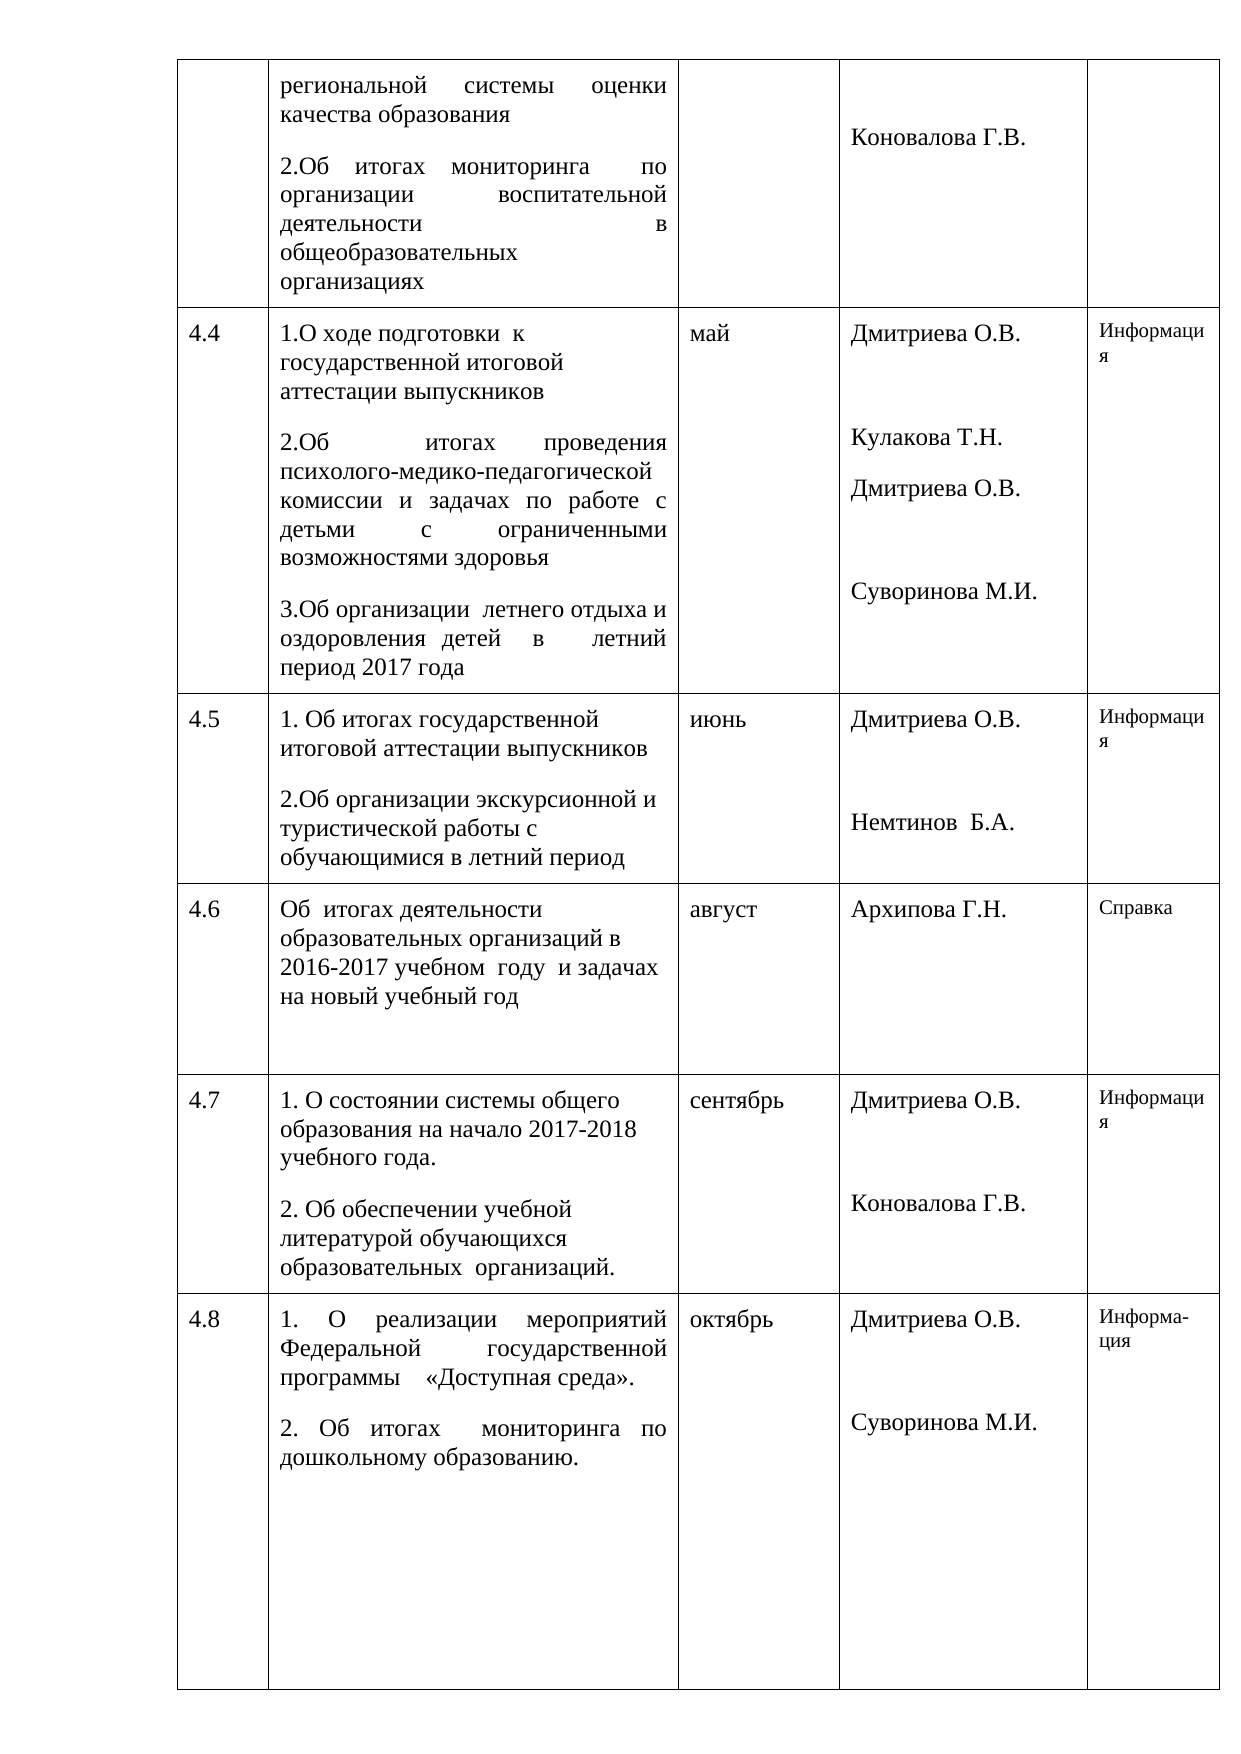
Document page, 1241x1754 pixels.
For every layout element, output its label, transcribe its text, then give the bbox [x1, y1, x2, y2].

table_cell 4.7 [178, 1075, 268, 1293]
table_cell 1.О ходе подготовки к государственной итоговой аттестации выпускников 2.Об итогах проведения психолого-медико-педагогической комиссии и задачах по работе с детьми с ограниченными возможностями здоровья 3.Об организации летнего отдыха и оздоровления детей в летний период 2017 года [269, 308, 678, 693]
table_cell 4.8 [178, 1294, 268, 1689]
table_cell сентябрь [679, 1075, 839, 1293]
table_cell Дмитриева О.В. Немтинов Б.А. [840, 694, 1087, 883]
table_cell Информация [1088, 694, 1219, 883]
table_cell июнь [679, 694, 839, 883]
table_cell Дмитриева О.В. Суворинова М.И. [840, 1294, 1087, 1689]
table_cell 1. Об итогах государственной итоговой аттестации выпускников 2.Об организации экскурсионной и туристической работы с обучающимися в летний период [269, 694, 678, 883]
table_cell Информация [1088, 308, 1219, 693]
table_cell октябрь [679, 1294, 839, 1689]
table_cell 4.4 [178, 308, 268, 693]
table_cell 1. О состоянии системы общего образования на начало 2017-2018 учебного года. 2. Об обеспечении учебной литературой обучающихся образовательных организаций. [269, 1075, 678, 1293]
table_cell Справка [1088, 884, 1219, 1073]
table_cell [679, 60, 839, 307]
table_cell Информация [1088, 1075, 1219, 1293]
table_cell Дмитриева О.В. Кулакова Т.Н. Дмитриева О.В. Суворинова М.И. [840, 308, 1087, 693]
table_cell Архипова Г.Н. [840, 884, 1087, 1073]
table_cell региональной системы оценки качества образования 2.Об итогах мониторинга по организации воспитательной деятельности в общеобразовательных организациях [269, 60, 678, 307]
table_cell Дмитриева О.В. Коновалова Г.В. [840, 1075, 1087, 1293]
table_cell август [679, 884, 839, 1073]
table_cell Об итогах деятельности образовательных организаций в 2016-2017 учебном году и задачах на новый учебный год [269, 884, 678, 1073]
table_cell 1. О реализации мероприятий Федеральной государственной программы «Доступная среда». 2. Об итогах мониторинга по дошкольному образованию. [269, 1294, 678, 1689]
table_cell [1088, 60, 1219, 307]
table_cell май [679, 308, 839, 693]
table_cell Информа-ция [1088, 1294, 1219, 1689]
table_cell 4.6 [178, 884, 268, 1073]
table_cell Коновалова Г.В. [840, 60, 1087, 307]
table_cell 4.5 [178, 694, 268, 883]
table_cell [178, 60, 268, 307]
